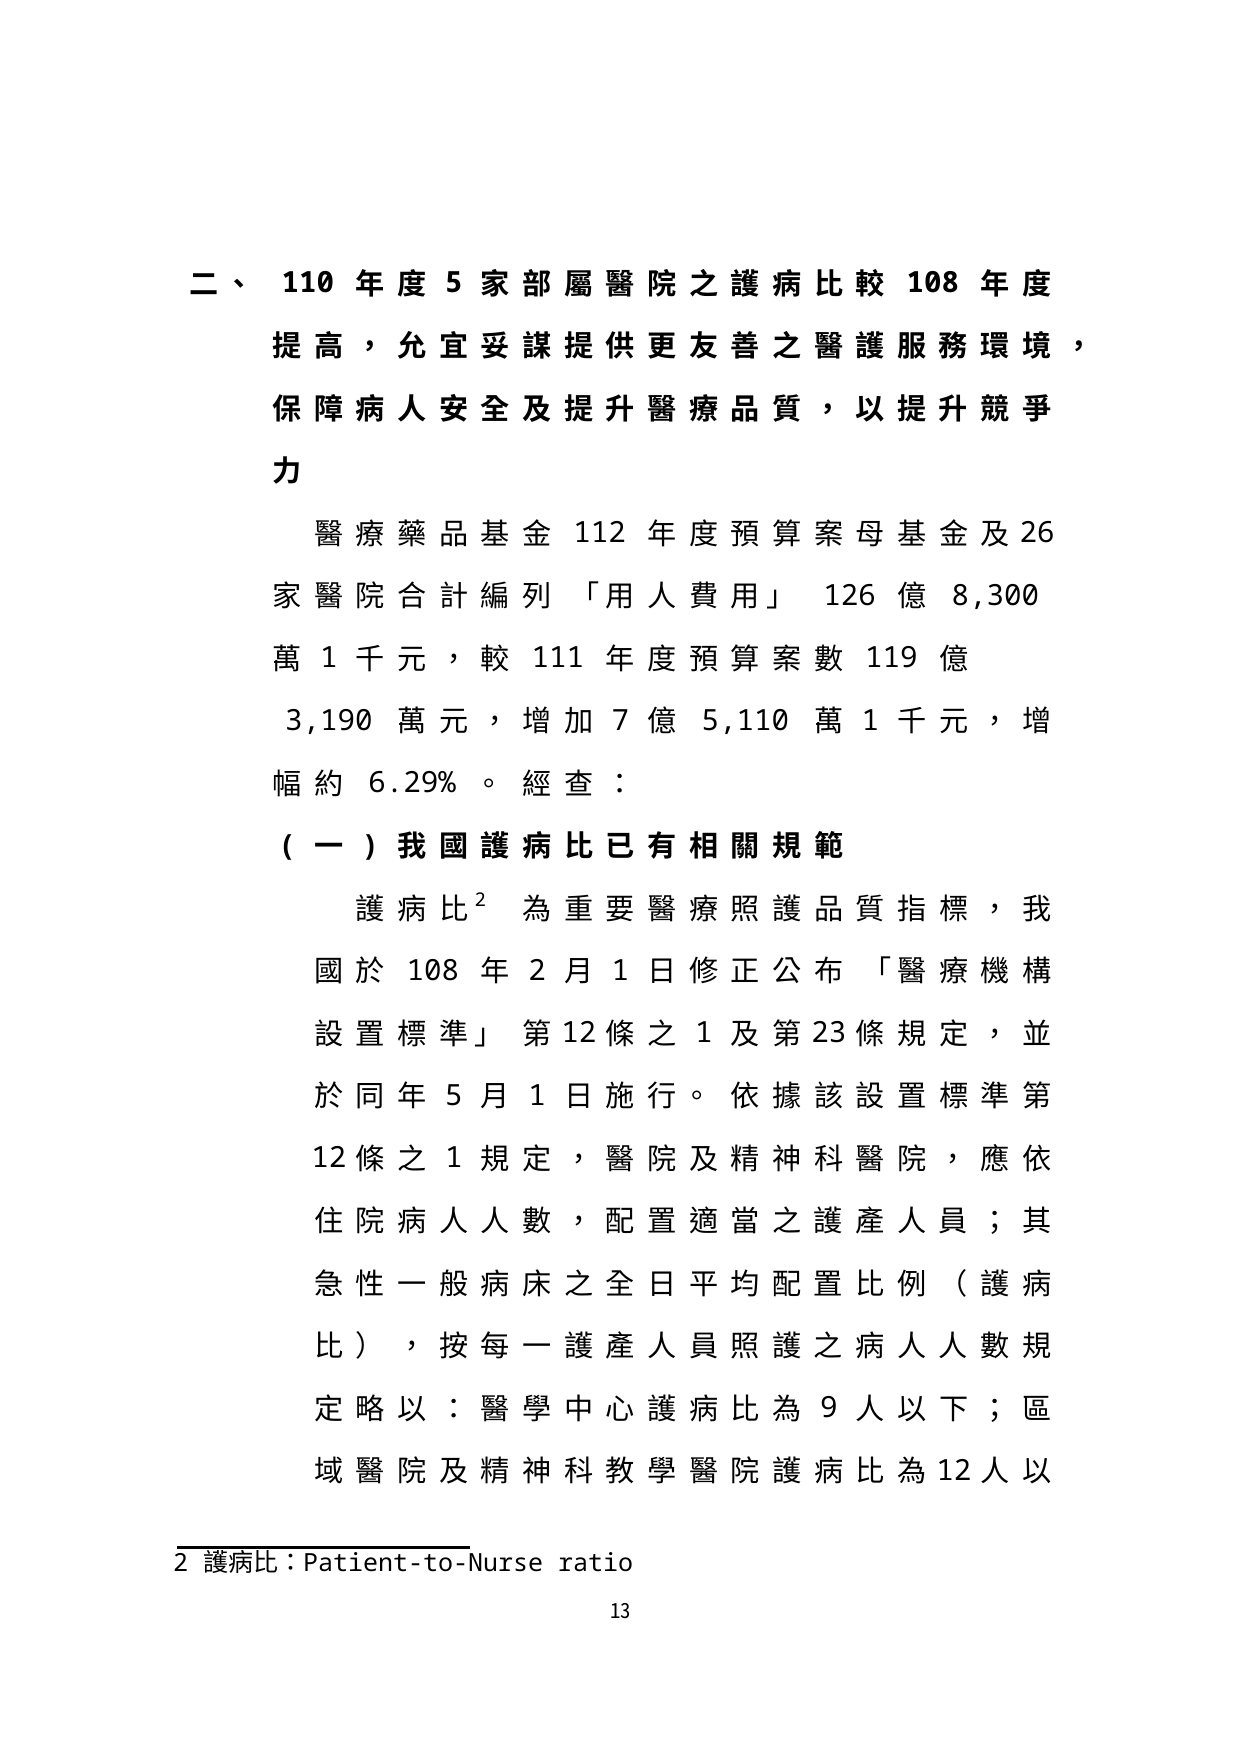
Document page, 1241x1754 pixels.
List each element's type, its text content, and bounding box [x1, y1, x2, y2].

text (一)我國護病比已有相關規範 [242, 802, 1058, 865]
text 護病比為重要醫療照護品質指標，我國於108年2月1日修正公布「醫療機構設置標準」第12條之1及第23條規定，並於同年5月1日施行。依據該設置標準第12條之1規定，醫院及精神科醫院，應依住院病人人數，配置適當之護產人員；其急性一般病床之全日平均配置比例（護病比），按每一護產人員照護之病人人數規定略以：醫學中心護病比為9人以下；區域醫院及精神科教學醫院護病比為12人以 [271, 865, 1058, 1490]
text 護病比：Patient-to-Nurse ratio [173, 1548, 1063, 1577]
text 醫療藥品基金112年度預算案母基金及26家醫院合計編列「用人費用」126億8,300萬1千元，較111年度預算案數119億3,190萬元，增加7億5,110萬1千元，增幅約6.29%。經查： [242, 490, 1058, 802]
text 二、110年度5家部屬醫院之護病比較108年度提高，允宜妥謀提供更友善之醫護服務環境，保障病人安全及提升醫療品質，以提升競爭力 [183, 240, 1058, 490]
